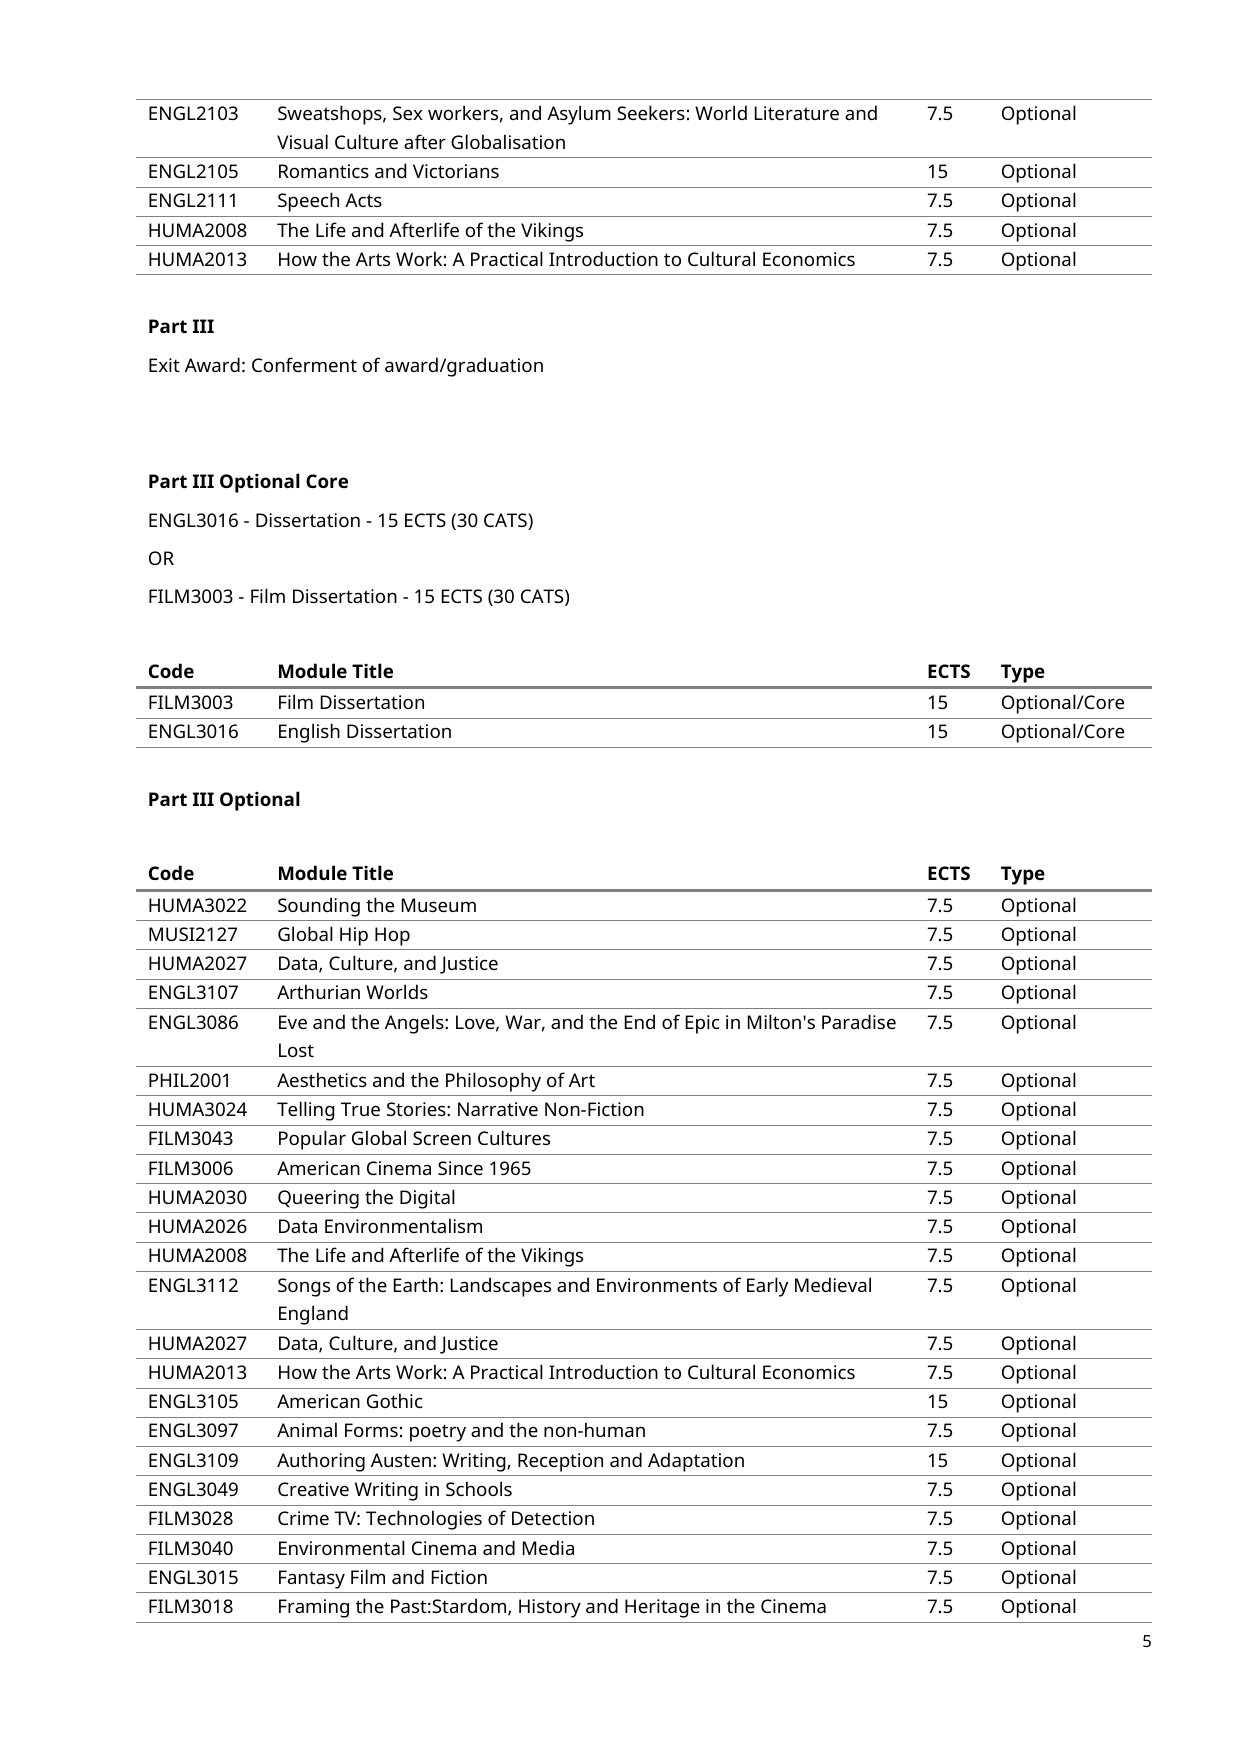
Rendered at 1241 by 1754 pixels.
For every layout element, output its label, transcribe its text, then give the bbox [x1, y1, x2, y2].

table_cell 7.5 [916, 1330, 989, 1358]
table_cell 7.5 [916, 1593, 989, 1622]
table_cell Environmental Cinema and Media [266, 1535, 916, 1563]
table_cell Framing the Past:Stardom, History and Heritage in the Cinema [266, 1593, 916, 1622]
table_cell HUMA2013 [136, 246, 266, 274]
table_cell 7.5 [916, 1272, 989, 1329]
table_cell ECTS [916, 658, 989, 686]
table_cell 7.5 [916, 1476, 989, 1504]
table_cell Global Hip Hop [266, 921, 916, 949]
table_cell Arthurian Worlds [266, 980, 916, 1008]
table_cell Optional [989, 1564, 1152, 1592]
table_cell HUMA2027 [136, 950, 266, 979]
table_cell HUMA2008 [136, 217, 266, 245]
table_cell ENGL2111 [136, 188, 266, 216]
table_cell Optional [989, 246, 1152, 274]
table_cell Optional [989, 1359, 1152, 1387]
table_cell Optional [989, 1126, 1152, 1154]
table_cell ENGL3107 [136, 980, 266, 1008]
table_cell Animal Forms: poetry and the non-human [266, 1418, 916, 1446]
table_cell Data, Culture, and Justice [266, 1330, 916, 1358]
table_cell Optional [989, 1447, 1152, 1475]
table_cell Data, Culture, and Justice [266, 950, 916, 979]
table_cell Code [136, 658, 266, 686]
table_cell Module Title [266, 861, 916, 889]
table_cell FILM3040 [136, 1535, 266, 1563]
table_cell Fantasy Film and Fiction [266, 1564, 916, 1592]
table_cell Optional [989, 892, 1152, 920]
table_cell Optional [989, 1272, 1152, 1329]
table_cell Optional [989, 950, 1152, 979]
table_cell FILM3003 [136, 689, 266, 717]
table_cell Data Environmentalism [266, 1213, 916, 1242]
table_cell ENGL3097 [136, 1418, 266, 1446]
table_cell How the Arts Work: A Practical Introduction to Cultural Economics [266, 246, 916, 274]
table_cell HUMA3022 [136, 892, 266, 920]
table_cell 7.5 [916, 1564, 989, 1592]
table_cell ENGL3086 [136, 1009, 266, 1066]
table_cell Type [989, 658, 1152, 686]
table_cell Eve and the Angels: Love, War, and the End of Epic in Milton's Paradise Lost [266, 1009, 916, 1066]
table_cell Optional [989, 158, 1152, 187]
table_cell Optional [989, 1535, 1152, 1563]
table_cell MUSI2127 [136, 921, 266, 949]
table_cell 7.5 [916, 1009, 989, 1066]
table_cell Film Dissertation [266, 689, 916, 717]
table_cell 7.5 [916, 1213, 989, 1242]
table_cell HUMA2013 [136, 1359, 266, 1387]
table_cell Optional [989, 1096, 1152, 1124]
table_cell HUMA3024 [136, 1096, 266, 1124]
table_cell English Dissertation [266, 719, 916, 747]
table_cell Telling True Stories: Narrative Non-Fiction [266, 1096, 916, 1124]
table_cell Optional [989, 1593, 1152, 1622]
table_cell HUMA2026 [136, 1213, 266, 1242]
table_cell Optional [989, 1389, 1152, 1417]
table_cell 7.5 [916, 1184, 989, 1212]
table_cell 7.5 [916, 1155, 989, 1183]
table_cell HUMA2027 [136, 1330, 266, 1358]
table_cell Sweatshops, Sex workers, and Asylum Seekers: World Literature and Visual Culture after Globalisation [266, 100, 916, 157]
table_cell Sounding the Museum [266, 892, 916, 920]
table_cell ENGL3049 [136, 1476, 266, 1504]
table_cell Popular Global Screen Cultures [266, 1126, 916, 1154]
table_cell How the Arts Work: A Practical Introduction to Cultural Economics [266, 1359, 916, 1387]
table_cell Code [136, 861, 266, 889]
table_cell Romantics and Victorians [266, 158, 916, 187]
table_cell ENGL3016 [136, 719, 266, 747]
table_cell Part III Exit Award: Conferment of award/graduation [136, 275, 1152, 431]
table_cell 7.5 [916, 980, 989, 1008]
table_cell Optional [989, 1009, 1152, 1066]
table_cell ENGL3105 [136, 1389, 266, 1417]
table_cell FILM3018 [136, 1593, 266, 1622]
table_cell 15 [916, 1389, 989, 1417]
table_cell Optional/Core [989, 719, 1152, 747]
table_cell 7.5 [916, 1359, 989, 1387]
table_cell HUMA2030 [136, 1184, 266, 1212]
table_cell FILM3006 [136, 1155, 266, 1183]
table_cell 15 [916, 158, 989, 187]
table_cell The Life and Afterlife of the Vikings [266, 1243, 916, 1271]
table_cell Optional [989, 921, 1152, 949]
table_cell 7.5 [916, 921, 989, 949]
table_cell 7.5 [916, 188, 989, 216]
table_cell Authoring Austen: Writing, Reception and Adaptation [266, 1447, 916, 1475]
table_cell Crime TV: Technologies of Detection [266, 1506, 916, 1534]
table_cell 7.5 [916, 1535, 989, 1563]
table_cell HUMA2008 [136, 1243, 266, 1271]
table_cell Module Title [266, 658, 916, 686]
table_cell Part III Optional [136, 748, 1152, 861]
table_cell ENGL2103 [136, 100, 266, 157]
table_cell Optional [989, 100, 1152, 157]
table_cell 7.5 [916, 1418, 989, 1446]
table_cell 7.5 [916, 1067, 989, 1095]
table_cell Optional [989, 188, 1152, 216]
table_cell Optional [989, 980, 1152, 1008]
table_cell Optional [989, 1155, 1152, 1183]
table_cell 7.5 [916, 246, 989, 274]
table_cell Optional [989, 1213, 1152, 1242]
table_cell 15 [916, 689, 989, 717]
table_cell 7.5 [916, 950, 989, 979]
table_cell ENGL3109 [136, 1447, 266, 1475]
table_cell 15 [916, 719, 989, 747]
table_cell 15 [916, 1447, 989, 1475]
table_cell FILM3028 [136, 1506, 266, 1534]
table_cell The Life and Afterlife of the Vikings [266, 217, 916, 245]
table_cell ECTS [916, 861, 989, 889]
table_cell 7.5 [916, 892, 989, 920]
table_cell Creative Writing in Schools [266, 1476, 916, 1504]
table_cell 7.5 [916, 1126, 989, 1154]
table_cell PHIL2001 [136, 1067, 266, 1095]
table_cell ENGL3112 [136, 1272, 266, 1329]
table_cell Queering the Digital [266, 1184, 916, 1212]
table_cell FILM3043 [136, 1126, 266, 1154]
table_cell Optional [989, 1243, 1152, 1271]
table_cell 7.5 [916, 1096, 989, 1124]
table_cell Optional [989, 1330, 1152, 1358]
table_cell Songs of the Earth: Landscapes and Environments of Early Medieval England [266, 1272, 916, 1329]
table_cell 7.5 [916, 1506, 989, 1534]
table_cell Optional/Core [989, 689, 1152, 717]
table_cell Type [989, 861, 1152, 889]
table_cell Part III Optional Core ENGL3016 - Dissertation - 15 ECTS (30 CATS) OR FILM3003 - Film Dissertation - 15 ECTS (30 CATS) [136, 431, 1152, 658]
table_cell Optional [989, 1418, 1152, 1446]
table_cell 7.5 [916, 217, 989, 245]
table_cell American Gothic [266, 1389, 916, 1417]
table_cell Optional [989, 1506, 1152, 1534]
table_cell Optional [989, 217, 1152, 245]
table_cell Optional [989, 1184, 1152, 1212]
table_cell ENGL3015 [136, 1564, 266, 1592]
table_cell Optional [989, 1476, 1152, 1504]
table_cell Optional [989, 1067, 1152, 1095]
table_cell 7.5 [916, 100, 989, 157]
table_cell American Cinema Since 1965 [266, 1155, 916, 1183]
table_cell 7.5 [916, 1243, 989, 1271]
table_cell ENGL2105 [136, 158, 266, 187]
table_cell Aesthetics and the Philosophy of Art [266, 1067, 916, 1095]
table_cell Speech Acts [266, 188, 916, 216]
